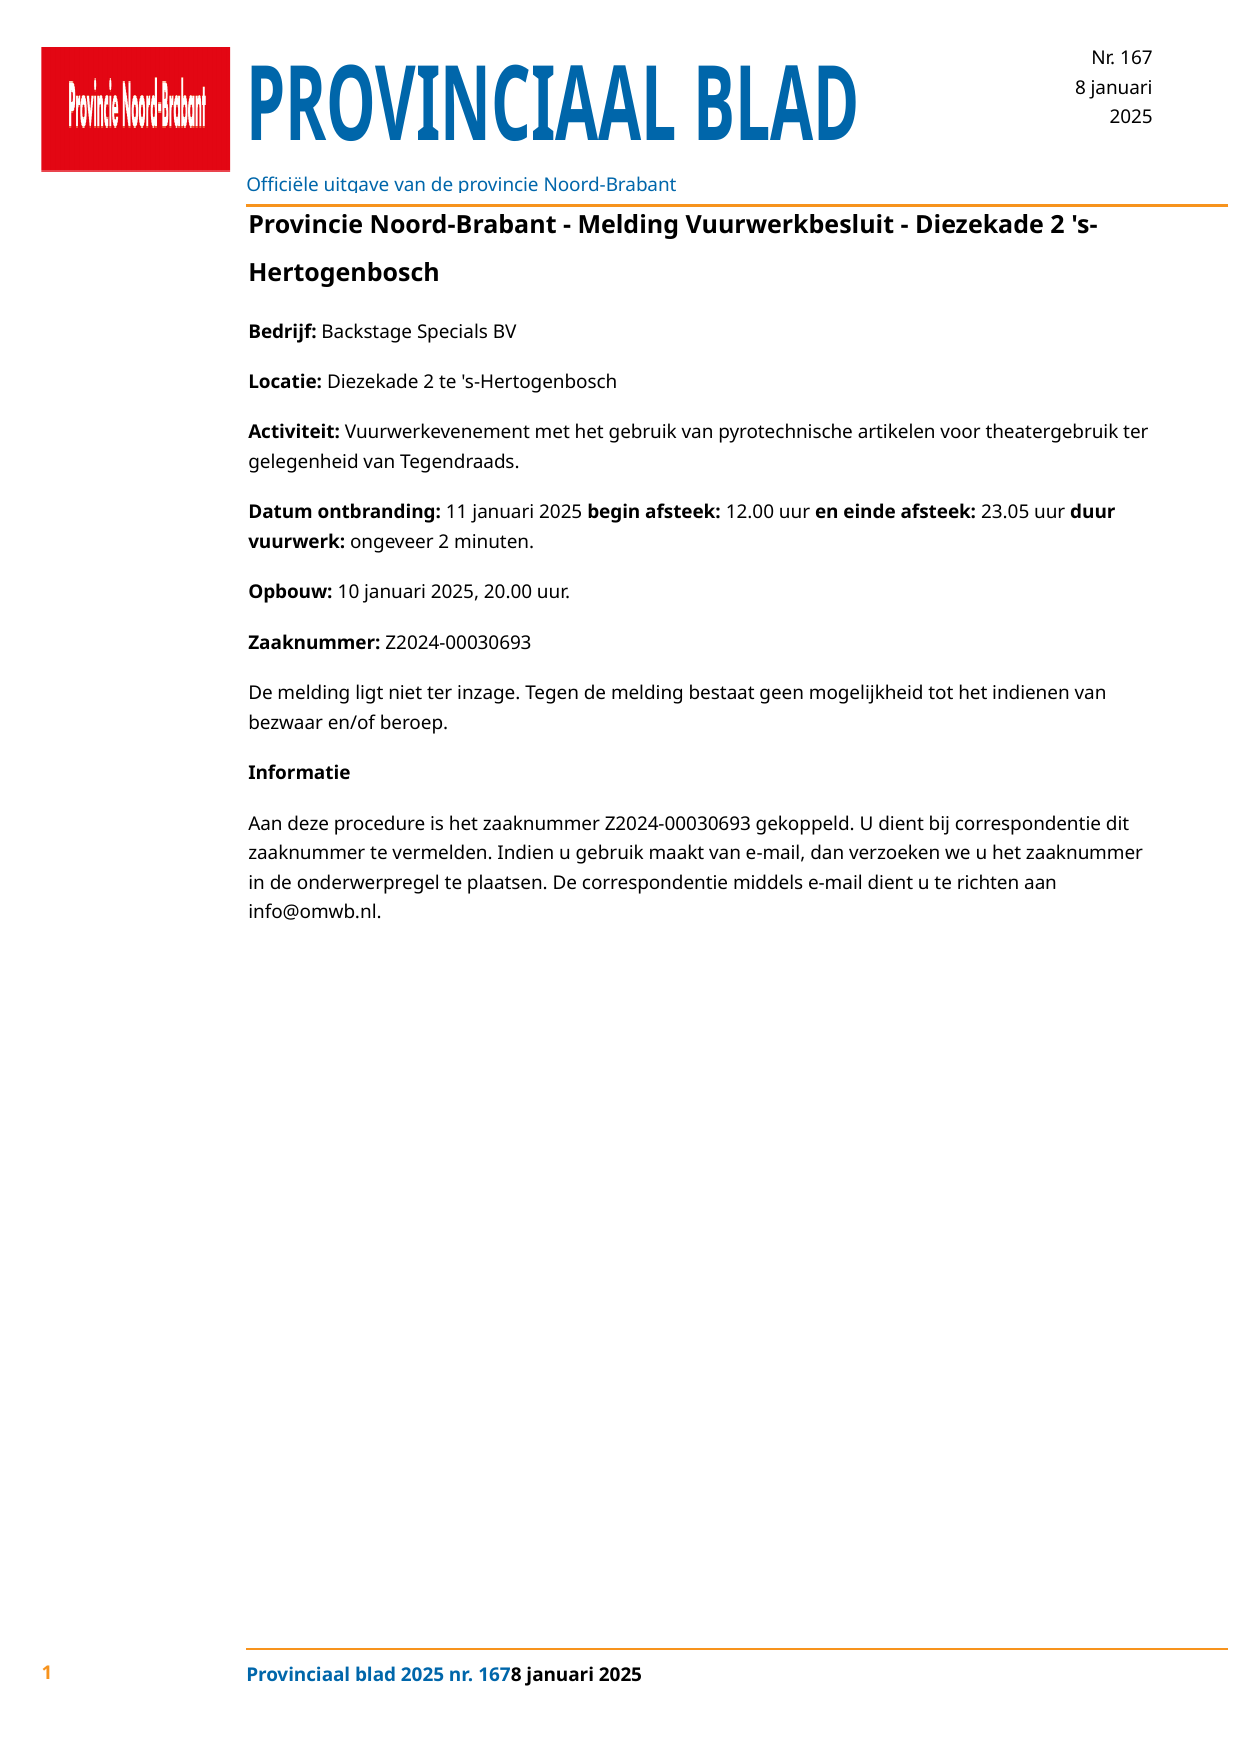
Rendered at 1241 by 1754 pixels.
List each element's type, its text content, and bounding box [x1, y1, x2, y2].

text Aan deze procedure is het zaaknummer Z2024-00030693 gekoppeld. U dient bij correspondentie dit zaaknummer te vermelden. Indien u gebruik maakt van e-mail, dan verzoeken we u het zaaknummer in de onderwerpregel te plaatsen. De correspondentie middels e-mail dient u te richten aan info@omwb.nl. [248, 810, 1152, 924]
text Activiteit: Vuurwerkevenement met het gebruik van pyrotechnische artikelen voor theatergebruik ter gelegenheid van Tegendraads. [248, 419, 1152, 474]
text De melding ligt niet ter inzage. Tegen de melding bestaat geen mogelijkheid tot het indienen van bezwaar en/of beroep. [248, 679, 1152, 735]
text Locatie: Diezekade 2 te 's-Hertogenbosch [248, 368, 1152, 394]
text Informatie [248, 759, 1152, 785]
text Opbouw: 10 januari 2025, 20.00 uur. [248, 579, 1152, 604]
text Datum ontbranding: 11 januari 2025 begin afsteek: 12.00 uur en einde afsteek: 23.05 uur duur vuurwerk: ongeveer 2 minuten. [248, 499, 1152, 554]
text Zaaknummer: Z2024-00030693 [248, 629, 1152, 655]
text Bedrijf: Backstage Specials BV [248, 318, 1152, 344]
picture [41, 47, 231, 172]
text Provincie Noord-Brabant - Melding Vuurwerkbesluit - Diezekade 2 's-Hertogenbosch [248, 207, 1152, 288]
